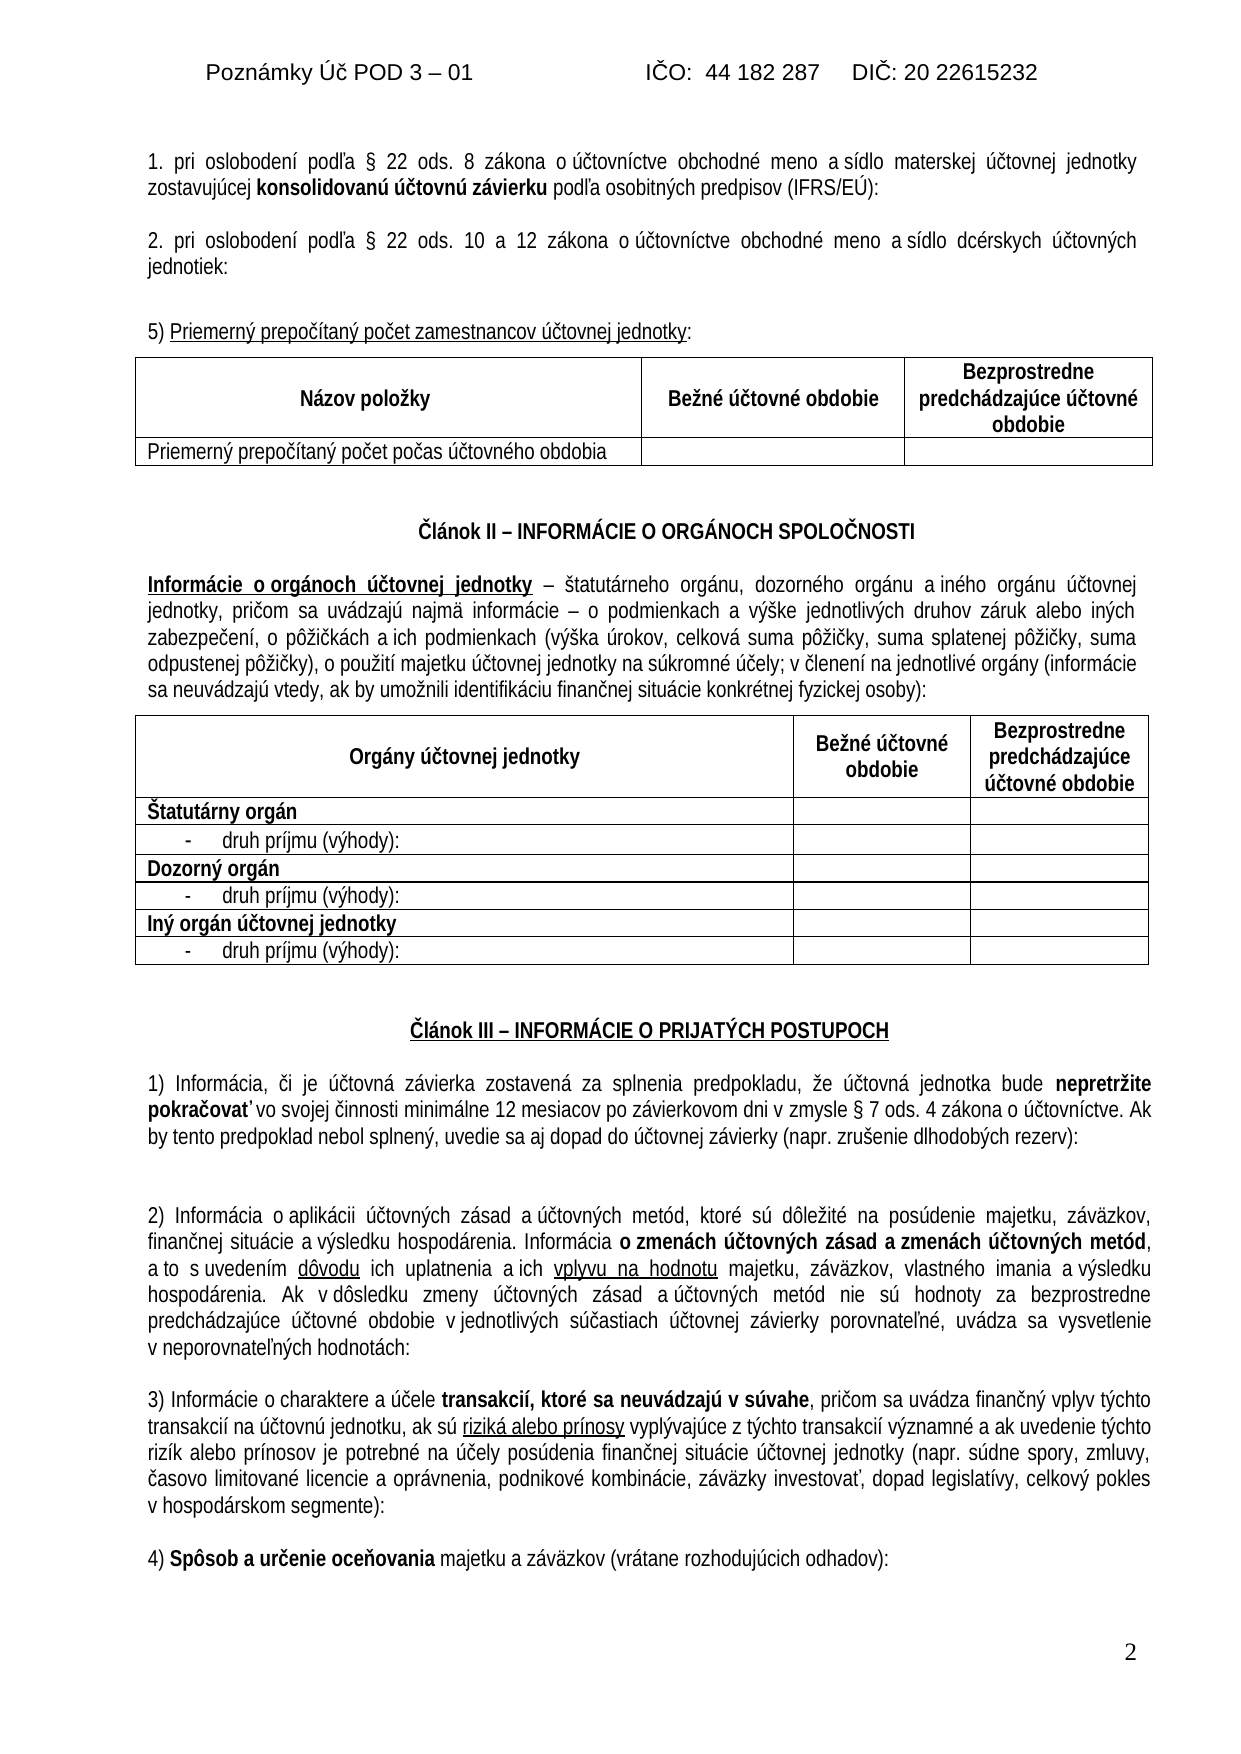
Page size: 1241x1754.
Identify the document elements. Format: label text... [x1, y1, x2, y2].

table_header Názov položky [136, 358, 641, 437]
table_header Bežné účtovné obdobie [794, 716, 970, 797]
text 2) Informácia o aplikácii účtovných zásad a účtovných metód, ktoré sú dôležité na posúdenie majetku, záväzkov, finančnej situácie a výsledku hospodárenia. Informácia o zmenách účtovných zásad a zmenách účtovných metód, a to s uvedením dôvodu ich uplatnenia a ich vplyvu na hodnotu majetku, záväzkov, vlastného imania a výsledku hospodárenia. Ak v dôsledku zmeny účtovných zásad a účtovných metód nie sú hodnoty za bezprostredne predchádzajúce účtovné obdobie v jednotlivých súčastiach účtovnej závierky porovnateľné, uvádza sa vysvetlenie v neporovnateľných hodnotách: [148, 1202, 1151, 1360]
text 3) Informácie o charaktere a účele transakcií, ktoré sa neuvádzajú v súvahe, pričom sa uvádza finančný vplyv týchto transakcií na účtovnú jednotku, ak sú riziká alebo prínosy vyplývajúce z týchto transakcií významné a ak uvedenie týchto rizík alebo prínosov je potrebné na účely posúdenia finančnej situácie účtovnej jednotky (napr. súdne spory, zmluvy, časovo limitované licencie a oprávnenia, podnikové kombinácie, záväzky investovať, dopad legislatívy, celkový pokles v hospodárskom segmente): [148, 1386, 1151, 1518]
text 1. pri oslobodení podľa § 22 ods. 8 zákona o účtovníctve obchodné meno a sídlo materskej účtovnej jednotky zostavujúcej konsolidovanú účtovnú závierku podľa osobitných predpisov (IFRS/EÚ): [148, 148, 1137, 200]
table_cell Dozorný orgán [136, 855, 793, 881]
table_cell [971, 798, 1148, 824]
table_cell [971, 883, 1148, 909]
table_cell [642, 438, 904, 464]
table_cell druh príjmu (výhody): [136, 937, 793, 964]
table_header Bezprostredne predchádzajúce účtovné obdobie [905, 358, 1152, 437]
table_cell [794, 937, 970, 964]
table_cell Priemerný prepočítaný počet počas účtovného obdobia [136, 438, 641, 464]
table_cell [905, 438, 1152, 464]
table_cell [971, 825, 1148, 854]
table_cell [794, 883, 970, 909]
table_cell druh príjmu (výhody): [136, 883, 793, 909]
table_cell [971, 855, 1148, 881]
table_cell druh príjmu (výhody): [136, 825, 793, 854]
text 1) Informácia, či je účtovná závierka zostavená za splnenia predpokladu, že účtovná jednotka bude nepretržite pokračovať vo svojej činnosti minimálne 12 mesiacov po závierkovom dni v zmysle § 7 ods. 4 zákona o účtovníctve. Ak by tento predpoklad nebol splnený, uvedie sa aj dopad do účtovnej závierky (napr. zrušenie dlhodobých rezerv): [148, 1070, 1151, 1149]
text 4) Spôsob a určenie oceňovania majetku a záväzkov (vrátane rozhodujúcich odhadov): [148, 1544, 1151, 1571]
table_header Bezprostredne predchádzajúce účtovné obdobie [971, 716, 1148, 797]
table_cell [794, 855, 970, 881]
table_cell [971, 937, 1148, 964]
text 2. pri oslobodení podľa § 22 ods. 10 a 12 zákona o účtovníctve obchodné meno a sídlo dcérskych účtovných jednotiek: [148, 227, 1137, 279]
text Článok II – INFORMÁCIE O ORGÁNOCH SPOLOČNOSTI [148, 518, 1186, 545]
table_header Orgány účtovnej jednotky [136, 716, 793, 797]
text Informácie o orgánoch účtovnej jednotky – štatutárneho orgánu, dozorného orgánu a iného orgánu účtovnej jednotky, pričom sa uvádzajú najmä informácie – o podmienkach a výške jednotlivých druhov záruk alebo iných zabezpečení, o pôžičkách a ich podmienkach (výška úrokov, celková suma pôžičky, suma splatenej pôžičky, suma odpustenej pôžičky), o použití majetku účtovnej jednotky na súkromné účely; v členení na jednotlivé orgány (informácie sa neuvádzajú vtedy, ak by umožnili identifikáciu finančnej situácie konkrétnej fyzickej osoby): [148, 571, 1137, 703]
table_cell Iný orgán účtovnej jednotky [136, 910, 793, 936]
table_header Bežné účtovné obdobie [642, 358, 904, 437]
text Článok III – INFORMÁCIE O PRIJATÝCH POSTUPOCH [148, 1017, 1151, 1044]
table_cell [794, 798, 970, 824]
table_cell Štatutárny orgán [136, 798, 793, 824]
text 5) Priemerný prepočítaný počet zamestnancov účtovnej jednotky: [148, 318, 1137, 344]
table_cell [971, 910, 1148, 936]
table_cell [794, 825, 970, 854]
table_cell [794, 910, 970, 936]
